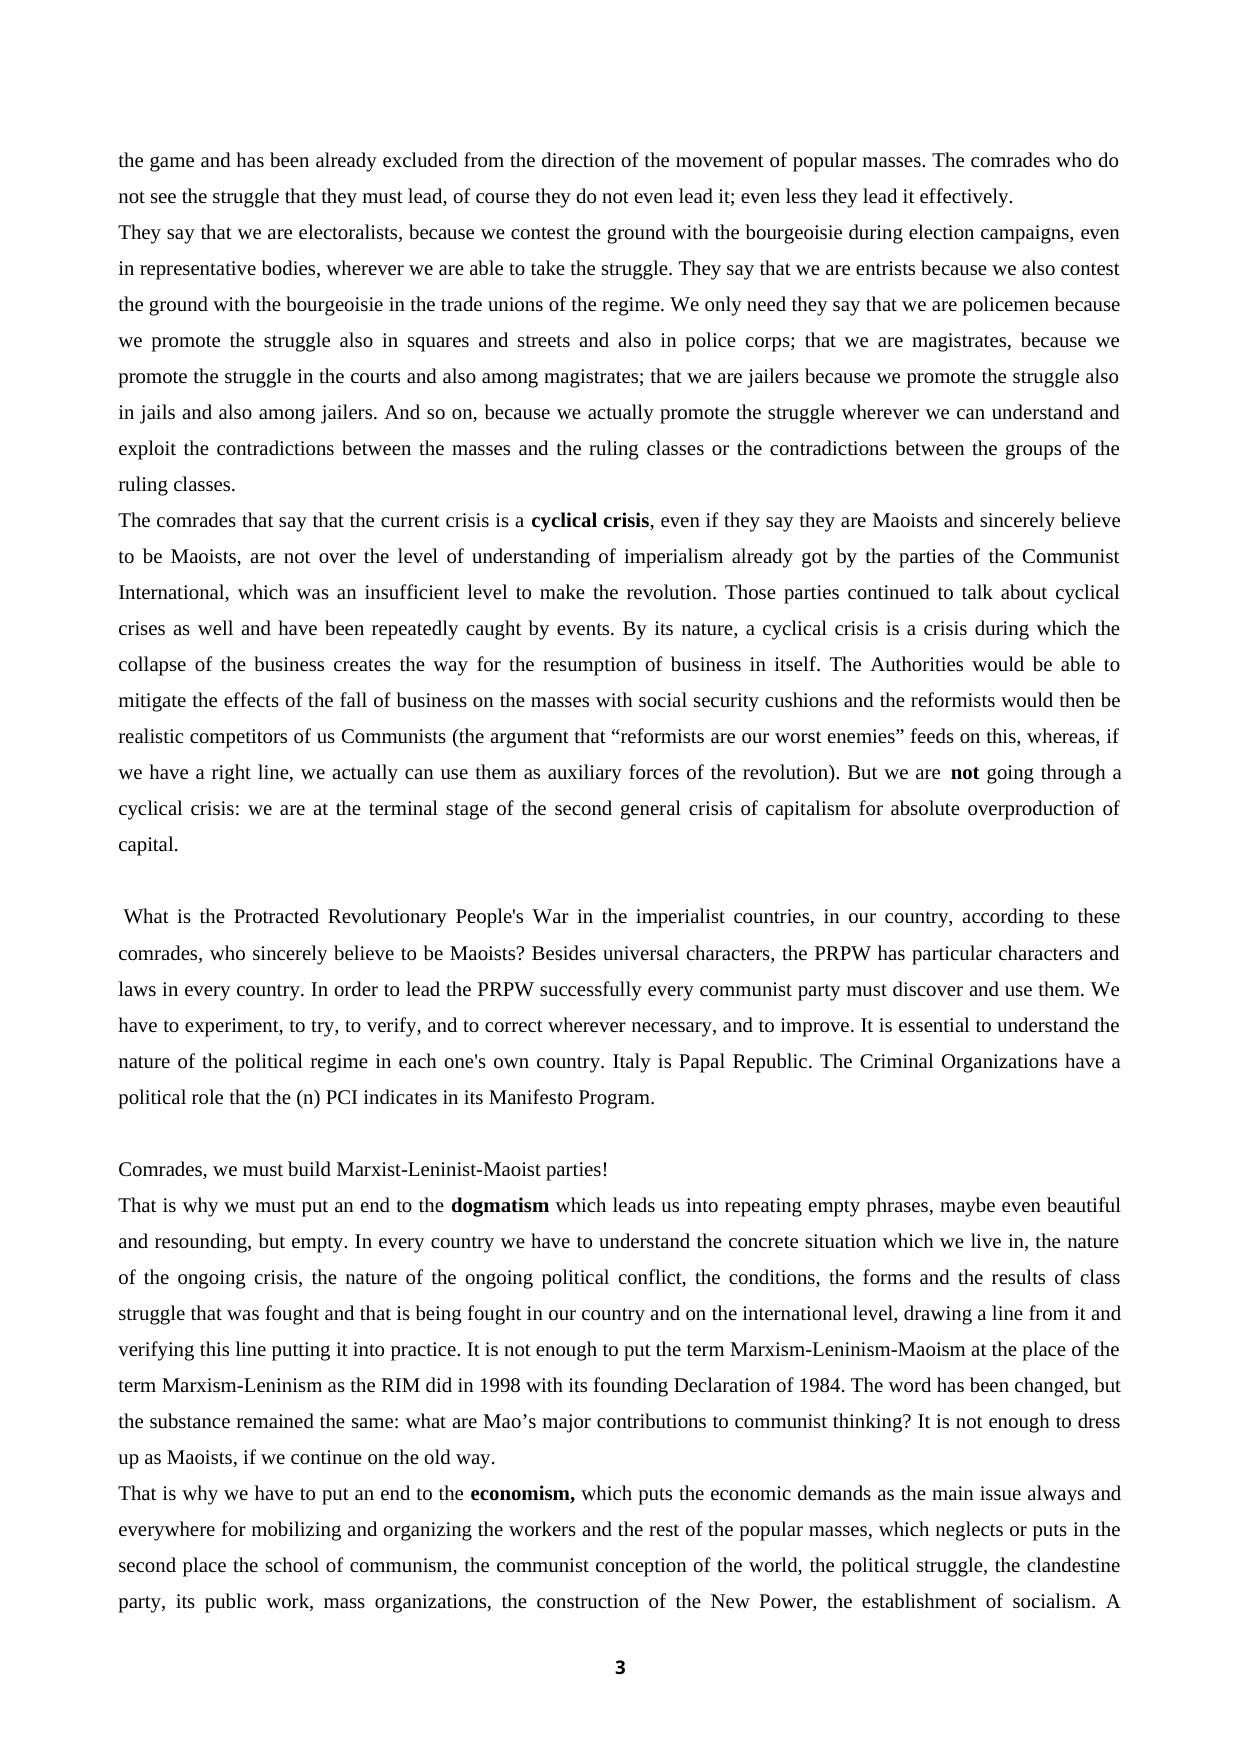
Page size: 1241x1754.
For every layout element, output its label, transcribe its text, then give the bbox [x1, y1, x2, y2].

text What is the Protracted Revolutionary People's War in the imperialist countries, in our country, according to these comrades, who sincerely believe to be Maoists? Besides universal characters, the PRPW has particular characters and laws in every country. In order to lead the PRPW successfully every communist party must discover and use them. We have to experiment, to try, to verify, and to correct wherever necessary, and to improve. It is essential to understand the nature of the political regime in each one's own country. Italy is Papal Republic. The Criminal Organizations have a political role that the (n) PCI indicates in its Manifesto Program. [118, 904, 1122, 1109]
text That is why we have to put an end to the economism, which puts the economic demands as the main issue always and everywhere for mobilizing and organizing the workers and the rest of the popular masses, which neglects or puts in the second place the school of communism, the communist conception of the world, the political struggle, the clandestine party, its public work, mass organizations, the construction of the New Power, the establishment of socialism. A [118, 1481, 1122, 1613]
text That is why we must put an end to the dogmatism which leads us into repeating empty phrases, maybe even beautiful and resounding, but empty. In every country we have to understand the concrete situation which we live in, the nature of the ongoing crisis, the nature of the ongoing political conflict, the conditions, the forms and the results of class struggle that was fought and that is being fought in our country and on the international level, drawing a line from it and verifying this line putting it into practice. It is not enough to put the term Marxism-Leninism-Maoism at the place of the term Marxism-Leninism as the RIM did in 1998 with its founding Declaration of 1984. The word has been changed, but the substance remained the same: what are Mao’s major contributions to communist thinking? It is not enough to dress up as Maoists, if we continue on the old way. [118, 1193, 1122, 1469]
text The comrades that say that the current crisis is a cyclical crisis, even if they say they are Maoists and sincerely believe to be Maoists, are not over the level of understanding of imperialism already got by the parties of the Communist International, which was an insufficient level to make the revolution. Those parties continued to talk about cyclical crises as well and have been repeatedly caught by events. By its nature, a cyclical crisis is a crisis during which the collapse of the business creates the way for the resumption of business in itself. The Authorities would be able to mitigate the effects of the fall of business on the masses with social security cushions and the reformists would then be realistic competitors of us Communists (the argument that “reformists are our worst enemies” feeds on this, whereas, if we have a right line, we actually can use them as auxiliary forces of the revolution). But we are not going through a cyclical crisis: we are at the terminal stage of the second general crisis of capitalism for absolute overproduction of capital. [118, 508, 1122, 856]
text They say that we are electoralists, because we contest the ground with the bourgeoisie during election campaigns, even in representative bodies, wherever we are able to take the struggle. They say that we are entrists because we also contest the ground with the bourgeoisie in the trade unions of the regime. We only need they say that we are policemen because we promote the struggle also in squares and streets and also in police corps; that we are magistrates, because we promote the struggle in the courts and also among magistrates; that we are jailers because we promote the struggle also in jails and also among jailers. And so on, because we actually promote the struggle wherever we can understand and exploit the contradictions between the masses and the ruling classes or the contradictions between the groups of the ruling classes. [118, 220, 1122, 496]
text Comrades, we must build Marxist-Leninist-Maoist parties! [118, 1157, 1122, 1181]
text the game and has been already excluded from the direction of the movement of popular masses. The comrades who do not see the struggle that they must lead, of course they do not even lead it; even less they lead it effectively. [118, 148, 1122, 208]
